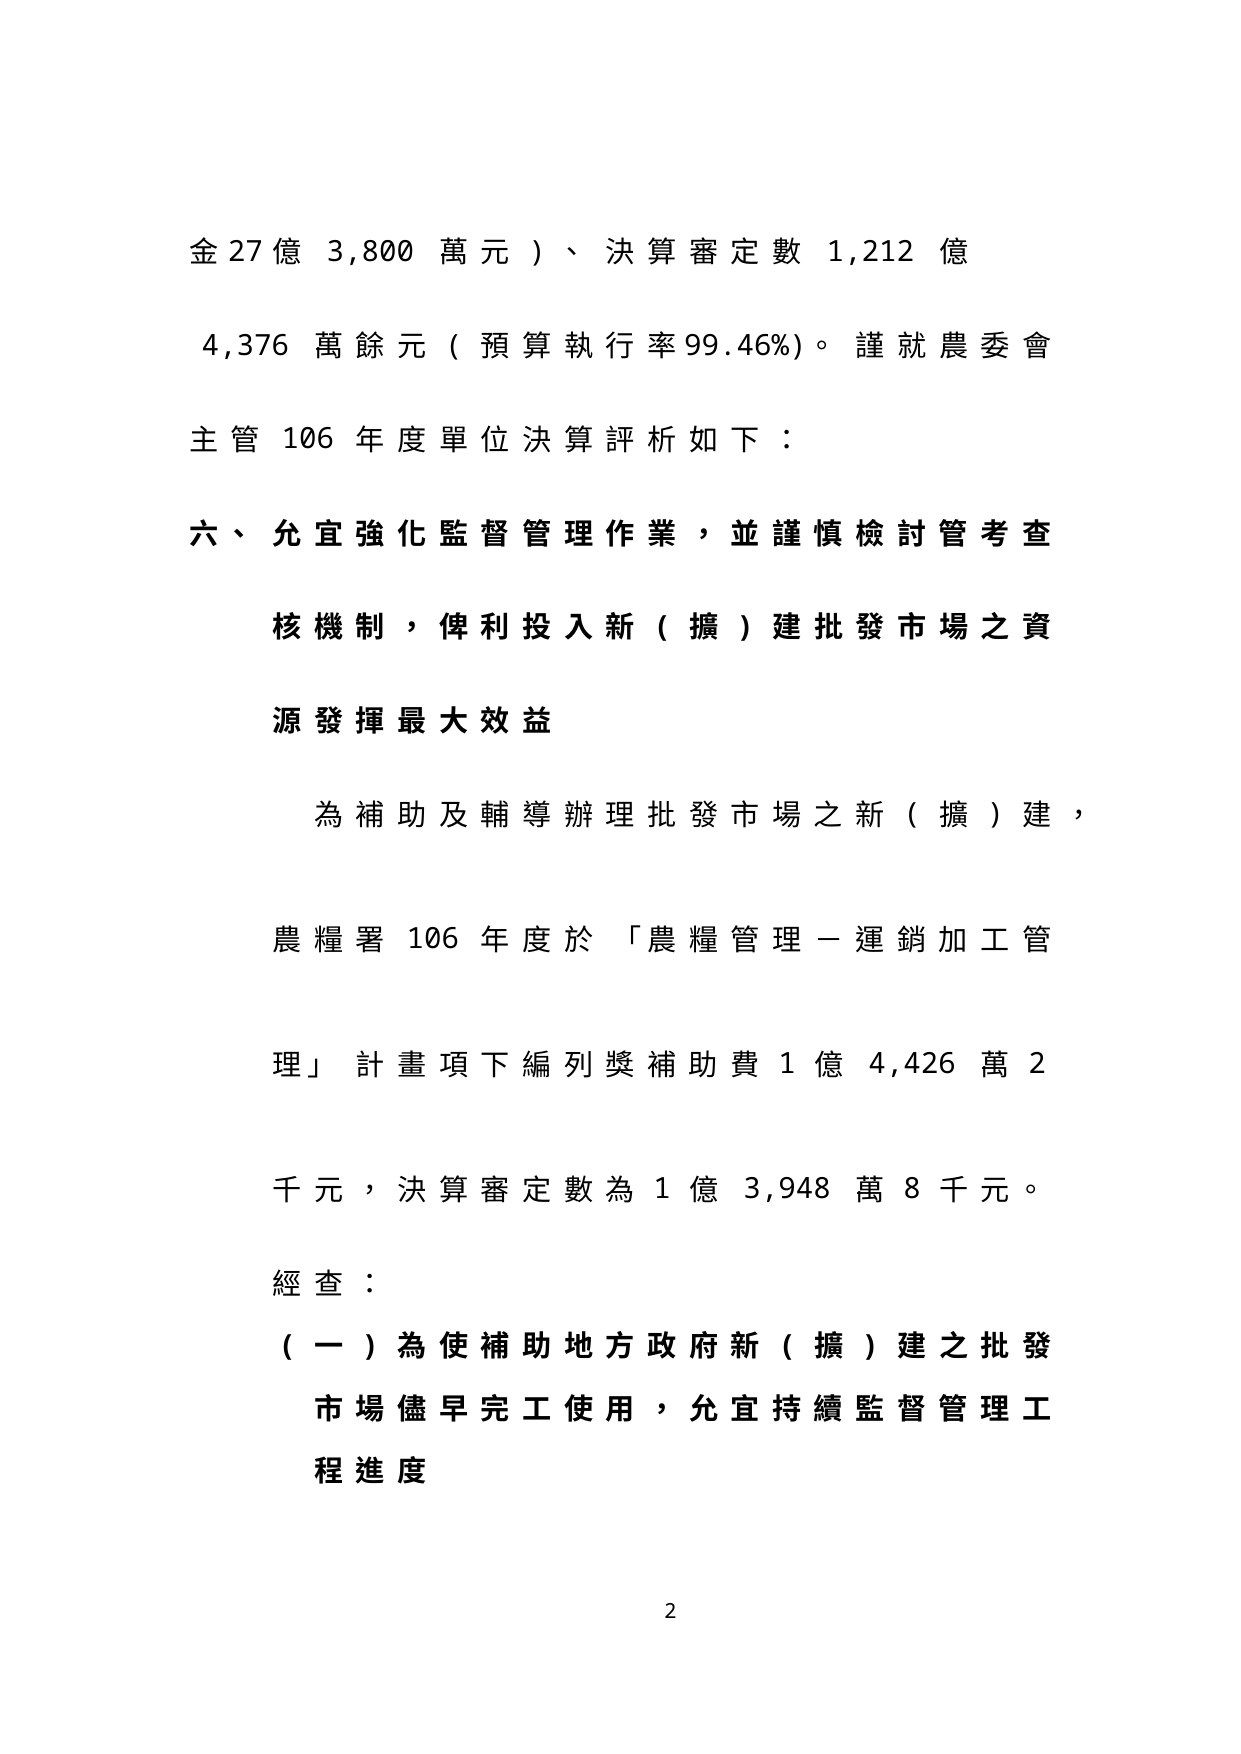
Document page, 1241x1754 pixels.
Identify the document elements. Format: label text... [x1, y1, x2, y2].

text 六、允宜強化監督管理作業，並謹慎檢討管考查核機制，俾利投入新(擴)建批發市場之資源發揮最大效益 [183, 490, 1058, 740]
text 為補助及輔導辦理批發市場之新(擴)建，農糧署106年度於「農糧管理－運銷加工管理」計畫項下編列獎補助費1億4,426萬2千元，決算審定數為1億3,948萬8千元。經查： [242, 740, 1058, 1302]
text (一)為使補助地方政府新(擴)建之批發市場儘早完工使用，允宜持續監督管理工程進度 [242, 1302, 1058, 1490]
text 行政院農業委員會(以下簡稱農委會)主管公務機關計有農委會本部(含屏東農業生物技術園區籌備處)、林務局、水土保持局、漁業署及所屬、動植物防疫檢疫局及所屬、農糧署及所屬、農業、畜產、水產、林業、家畜衛生及農業藥物毒物等試驗所、特有生物研究保育中心、桃園、苗栗、臺中、臺南、高雄、花蓮及台東等各區農業改良場、茶業改良場、種苗改良繁殖場、及農業金融局等23個機關，106年度決算依審計部審核結果，歲入預算數17億2,206萬餘元、決算審定數17億8,328萬餘元(預算達成率103.55%)；歲出預算1,219億450萬餘元(含動支第二預備金27億3,800萬元)、決算審定數1,212億4,376萬餘元(預算執行率99.46%)。謹就農委會主管106年度單位決算評析如下： [183, 177, 1058, 490]
